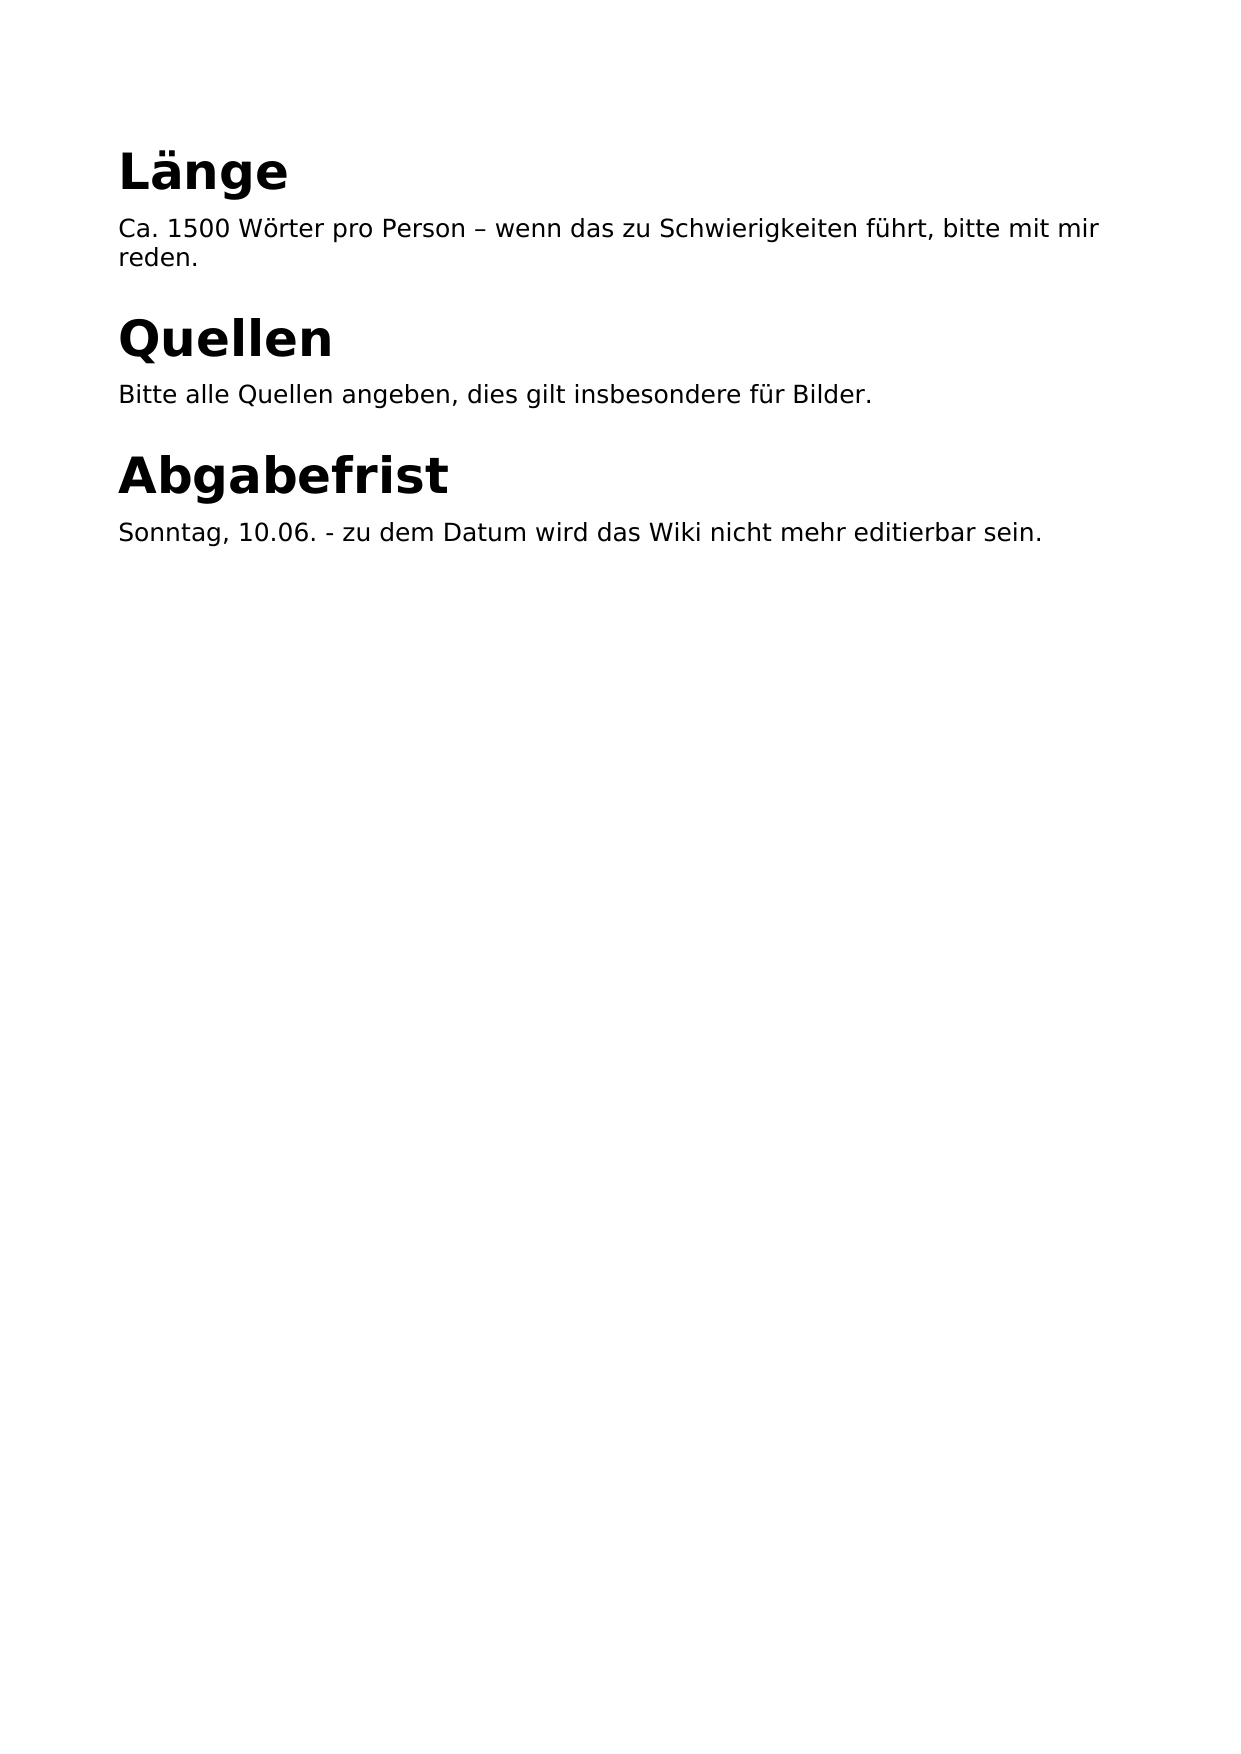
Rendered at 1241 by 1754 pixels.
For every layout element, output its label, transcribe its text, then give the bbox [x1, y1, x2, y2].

subtitle Abgabefrist [118, 447, 1122, 505]
text Ca. 1500 Wörter pro Person – wenn das zu Schwierigkeiten führt, bitte mit mir reden. [118, 214, 1122, 272]
subtitle Länge [118, 143, 1122, 201]
text Bitte alle Quellen angeben, dies gilt insbesondere für Bilder. [118, 380, 1122, 409]
text Sonntag, 10.06. - zu dem Datum wird das Wiki nicht mehr editierbar sein. [118, 518, 1122, 547]
subtitle Quellen [118, 310, 1122, 368]
